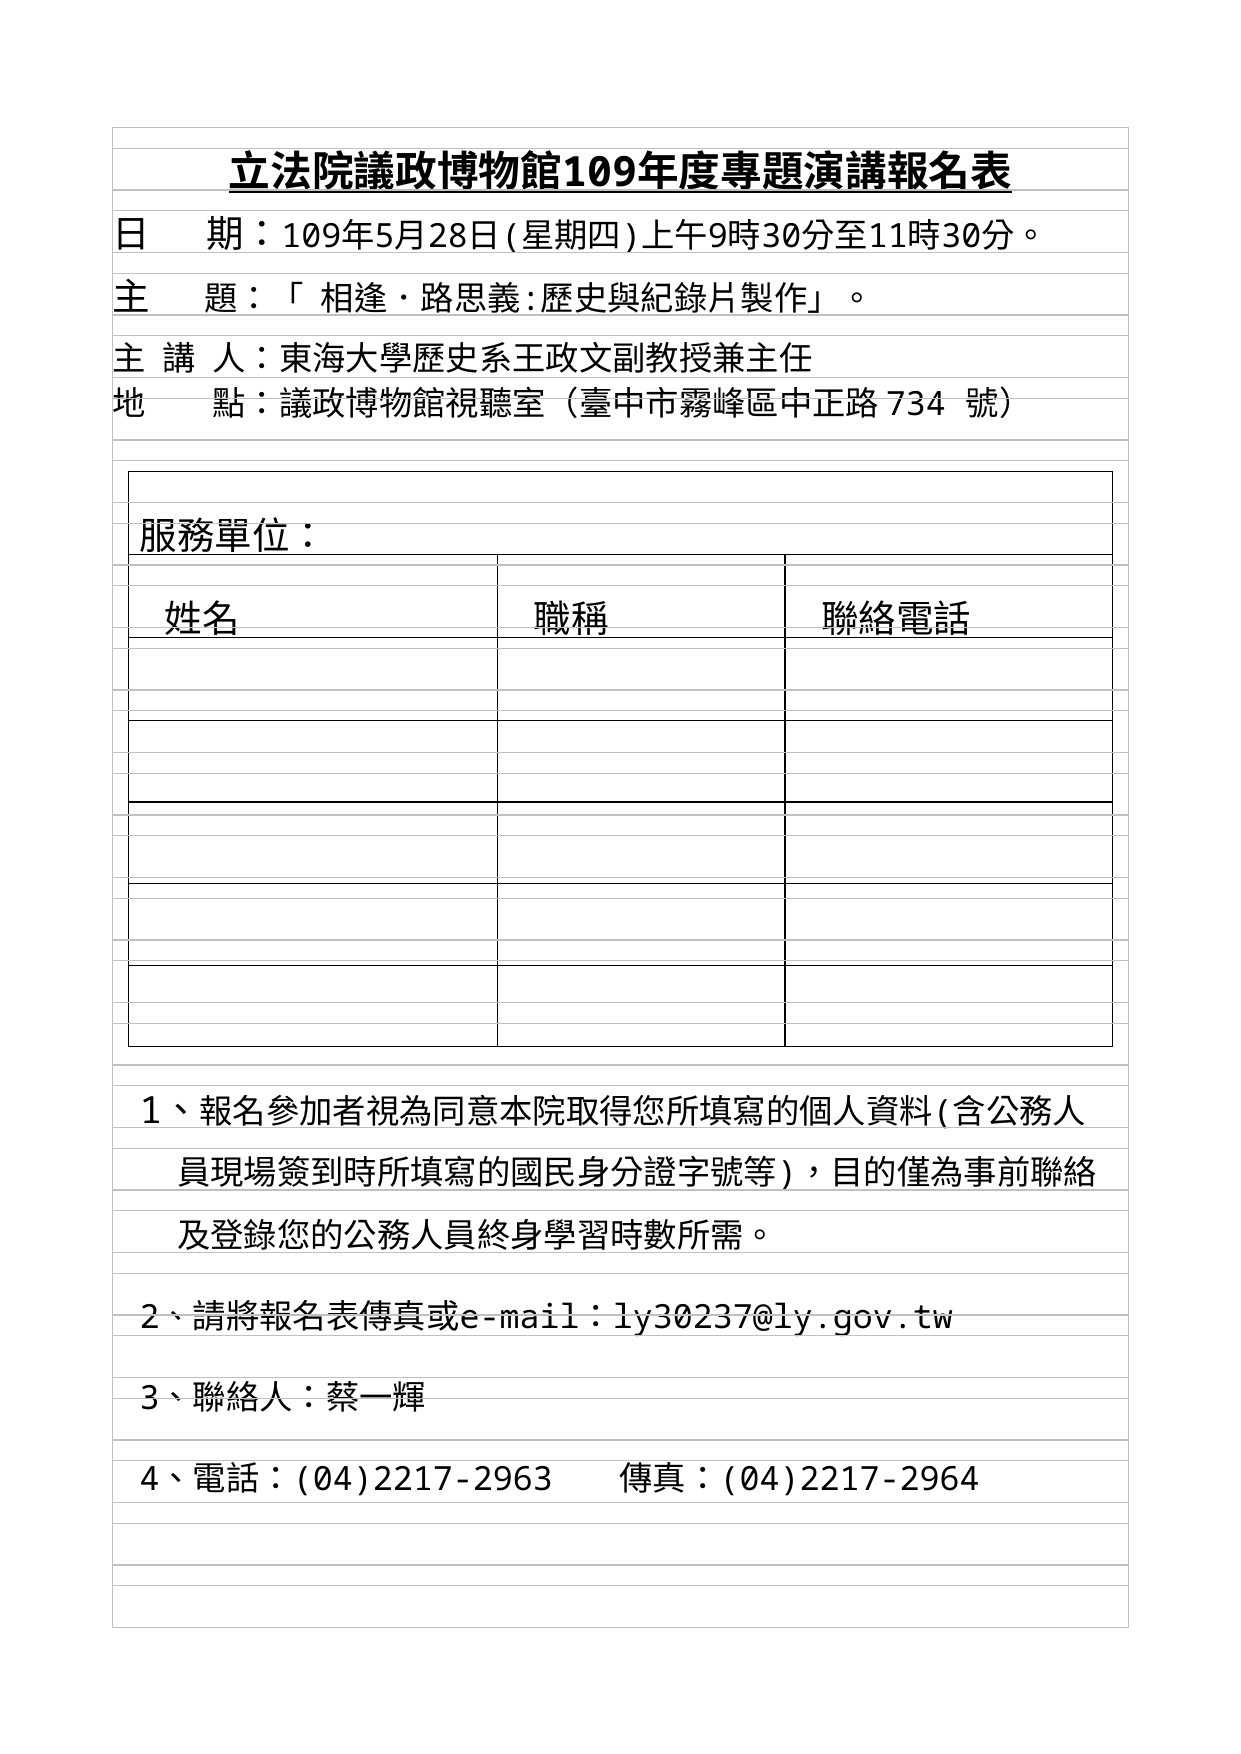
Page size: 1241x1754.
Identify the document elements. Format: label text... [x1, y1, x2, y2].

table_cell [498, 628, 784, 637]
table_header [129, 503, 1112, 523]
table_cell [786, 711, 1112, 720]
table_cell 1、報名參加者視為同意本院取得您所填寫的個人資料(含公務人員現場簽到時所填寫的國民身分證字號等)，目的僅為事前聯絡及登錄您的公務人員終身學習時數所需。 2、請將報名表傳真或e-mail：ly30237@ly.gov.tw 3、聯絡人：蔡一輝 4、電話：(04)2217-2963 傳真：(04)2217-2964 [128, 1378, 1112, 1398]
table_cell [786, 649, 1112, 689]
text 主 題：「 相逢．路思義:歷史與紀錄片製作」。 [113, 274, 1128, 314]
table_cell [498, 555, 784, 564]
table_cell [129, 941, 497, 960]
table_cell [786, 638, 1112, 648]
table_cell 1、報名參加者視為同意本院取得您所填寫的個人資料(含公務人員現場簽到時所填寫的國民身分證字號等)，目的僅為事前聯絡及登錄您的公務人員終身學習時數所需。 2、請將報名表傳真或e-mail：ly30237@ly.gov.tw 3、聯絡人：蔡一輝 4、電話：(04)2217-2963 傳真：(04)2217-2964 [128, 1047, 1112, 1064]
text 立法院議政博物館109年度專題演講報名表 [113, 149, 1128, 189]
table_cell [498, 878, 784, 883]
table_cell 1、報名參加者視為同意本院取得您所填寫的個人資料(含公務人員現場簽到時所填寫的國民身分證字號等)，目的僅為事前聯絡及登錄您的公務人員終身學習時數所需。 2、請將報名表傳真或e-mail：ly30237@ly.gov.tw 3、聯絡人：蔡一輝 4、電話：(04)2217-2963 傳真：(04)2217-2964 [128, 1399, 1112, 1439]
table_cell [498, 566, 784, 585]
table_cell [786, 884, 1112, 898]
table_cell [498, 1024, 784, 1046]
table_cell [786, 899, 1112, 939]
table_cell [786, 1024, 1112, 1046]
table_cell [786, 1003, 1112, 1023]
table_cell [786, 774, 1112, 801]
table_cell 職稱 [498, 586, 784, 627]
table_cell [498, 836, 784, 877]
table_cell 1、報名參加者視為同意本院取得您所填寫的個人資料(含公務人員現場簽到時所填寫的國民身分證字號等)，目的僅為事前聯絡及登錄您的公務人員終身學習時數所需。 2、請將報名表傳真或e-mail：ly30237@ly.gov.tw 3、聯絡人：蔡一輝 4、電話：(04)2217-2963 傳真：(04)2217-2964 [128, 1441, 1112, 1460]
table_cell [498, 803, 784, 814]
table_cell [129, 691, 497, 710]
table_cell [786, 566, 1112, 585]
table_cell 姓名 [129, 586, 497, 627]
table_cell 1、報名參加者視為同意本院取得您所填寫的個人資料(含公務人員現場簽到時所填寫的國民身分證字號等)，目的僅為事前聯絡及登錄您的公務人員終身學習時數所需。 2、請將報名表傳真或e-mail：ly30237@ly.gov.tw 3、聯絡人：蔡一輝 4、電話：(04)2217-2963 傳真：(04)2217-2964 [128, 1274, 1112, 1314]
table_cell [129, 836, 497, 877]
table_cell [498, 941, 784, 960]
table_cell [129, 966, 497, 1002]
table_cell [786, 803, 1112, 814]
table_cell 1、報名參加者視為同意本院取得您所填寫的個人資料(含公務人員現場簽到時所填寫的國民身分證字號等)，目的僅為事前聯絡及登錄您的公務人員終身學習時數所需。 2、請將報名表傳真或e-mail：ly30237@ly.gov.tw 3、聯絡人：蔡一輝 4、電話：(04)2217-2963 傳真：(04)2217-2964 [128, 1086, 1112, 1127]
table_cell [129, 638, 497, 648]
table_cell 聯絡電話 [786, 586, 1112, 627]
table_cell [498, 1003, 784, 1023]
table_cell 1、報名參加者視為同意本院取得您所填寫的個人資料(含公務人員現場簽到時所填寫的國民身分證字號等)，目的僅為事前聯絡及登錄您的公務人員終身學習時數所需。 2、請將報名表傳真或e-mail：ly30237@ly.gov.tw 3、聯絡人：蔡一輝 4、電話：(04)2217-2963 傳真：(04)2217-2964 [128, 1503, 1112, 1519]
table_cell 1、報名參加者視為同意本院取得您所填寫的個人資料(含公務人員現場簽到時所填寫的國民身分證字號等)，目的僅為事前聯絡及登錄您的公務人員終身學習時數所需。 2、請將報名表傳真或e-mail：ly30237@ly.gov.tw 3、聯絡人：蔡一輝 4、電話：(04)2217-2963 傳真：(04)2217-2964 [847, 1316, 1112, 1335]
table_cell [129, 899, 497, 939]
table_cell [498, 649, 784, 689]
table_cell [129, 878, 497, 883]
table_cell [498, 966, 784, 1002]
table_cell [129, 753, 497, 773]
table_cell [498, 774, 784, 801]
table_cell [786, 555, 1112, 564]
table_cell [129, 774, 497, 801]
table_cell [129, 884, 497, 898]
table_cell 1、報名參加者視為同意本院取得您所填寫的個人資料(含公務人員現場簽到時所填寫的國民身分證字號等)，目的僅為事前聯絡及登錄您的公務人員終身學習時數所需。 2、請將報名表傳真或e-mail：ly30237@ly.gov.tw 3、聯絡人：蔡一輝 4、電話：(04)2217-2963 傳真：(04)2217-2964 [128, 1336, 1112, 1377]
table_cell [786, 941, 1112, 960]
text [113, 316, 1128, 335]
text 地 點：議政博物館視聽室（臺中市霧峰區中正路734 號） [113, 378, 1128, 398]
table_cell 1、報名參加者視為同意本院取得您所填寫的個人資料(含公務人員現場簽到時所填寫的國民身分證字號等)，目的僅為事前聯絡及登錄您的公務人員終身學習時數所需。 2、請將報名表傳真或e-mail：ly30237@ly.gov.tw 3、聯絡人：蔡一輝 4、電話：(04)2217-2963 傳真：(04)2217-2964 [128, 1461, 1112, 1502]
table_cell [129, 566, 497, 585]
table_cell [498, 721, 784, 752]
table_cell [129, 649, 497, 689]
table_cell [129, 1024, 497, 1046]
text [113, 191, 1128, 210]
table_cell [498, 691, 784, 710]
table_cell [129, 711, 497, 720]
text 地 點：議政博物館視聽室（臺中市霧峰區中正路734 號） [113, 399, 1128, 425]
table_cell 1、報名參加者視為同意本院取得您所填寫的個人資料(含公務人員現場簽到時所填寫的國民身分證字號等)，目的僅為事前聯絡及登錄您的公務人員終身學習時數所需。 2、請將報名表傳真或e-mail：ly30237@ly.gov.tw 3、聯絡人：蔡一輝 4、電話：(04)2217-2963 傳真：(04)2217-2964 [128, 1191, 1112, 1210]
table_cell [129, 721, 497, 752]
table_cell [786, 753, 1112, 773]
table_cell [786, 836, 1112, 877]
table_cell 1、報名參加者視為同意本院取得您所填寫的個人資料(含公務人員現場簽到時所填寫的國民身分證字號等)，目的僅為事前聯絡及登錄您的公務人員終身學習時數所需。 2、請將報名表傳真或e-mail：ly30237@ly.gov.tw 3、聯絡人：蔡一輝 4、電話：(04)2217-2963 傳真：(04)2217-2964 [128, 1211, 1112, 1252]
table_cell [498, 753, 784, 773]
table_cell 1、報名參加者視為同意本院取得您所填寫的個人資料(含公務人員現場簽到時所填寫的國民身分證字號等)，目的僅為事前聯絡及登錄您的公務人員終身學習時數所需。 2、請將報名表傳真或e-mail：ly30237@ly.gov.tw 3、聯絡人：蔡一輝 4、電話：(04)2217-2963 傳真：(04)2217-2964 [128, 1253, 1112, 1273]
table_cell [786, 816, 1112, 835]
table_cell [498, 816, 784, 835]
table_cell 1、報名參加者視為同意本院取得您所填寫的個人資料(含公務人員現場簽到時所填寫的國民身分證字號等)，目的僅為事前聯絡及登錄您的公務人員終身學習時數所需。 2、請將報名表傳真或e-mail：ly30237@ly.gov.tw 3、聯絡人：蔡一輝 4、電話：(04)2217-2963 傳真：(04)2217-2964 [128, 1066, 1112, 1085]
table_cell [129, 803, 497, 814]
table_cell [129, 1003, 497, 1023]
text [113, 128, 1128, 148]
text [113, 253, 1128, 273]
table_cell 1、報名參加者視為同意本院取得您所填寫的個人資料(含公務人員現場簽到時所填寫的國民身分證字號等)，目的僅為事前聯絡及登錄您的公務人員終身學習時數所需。 2、請將報名表傳真或e-mail：ly30237@ly.gov.tw 3、聯絡人：蔡一輝 4、電話：(04)2217-2963 傳真：(04)2217-2964 [128, 1128, 1112, 1148]
table_cell [786, 691, 1112, 710]
table_cell [498, 899, 784, 939]
table_cell [786, 966, 1112, 1002]
table_cell [129, 555, 497, 564]
table_cell [129, 816, 497, 835]
table_cell [498, 638, 784, 648]
table_header [129, 472, 1112, 502]
table_cell [786, 628, 1112, 637]
text 主 講 人：東海大學歷史系王政文副教授兼主任 [113, 336, 1128, 377]
table_cell [786, 878, 1112, 883]
table_cell [498, 711, 784, 720]
text 日 期：109年5月28日(星期四)上午9時30分至11時30分。 [113, 211, 1128, 252]
table_header 服務單位： [129, 524, 1112, 554]
table_cell [498, 884, 784, 898]
table_cell 1、報名參加者視為同意本院取得您所填寫的個人資料(含公務人員現場簽到時所填寫的國民身分證字號等)，目的僅為事前聯絡及登錄您的公務人員終身學習時數所需。 2、請將報名表傳真或e-mail：ly30237@ly.gov.tw 3、聯絡人：蔡一輝 4、電話：(04)2217-2963 傳真：(04)2217-2964 [128, 1316, 641, 1335]
table_cell [786, 721, 1112, 752]
table_cell [129, 628, 497, 637]
table_cell 1、報名參加者視為同意本院取得您所填寫的個人資料(含公務人員現場簽到時所填寫的國民身分證字號等)，目的僅為事前聯絡及登錄您的公務人員終身學習時數所需。 2、請將報名表傳真或e-mail：ly30237@ly.gov.tw 3、聯絡人：蔡一輝 4、電話：(04)2217-2963 傳真：(04)2217-2964 [128, 1149, 1112, 1189]
